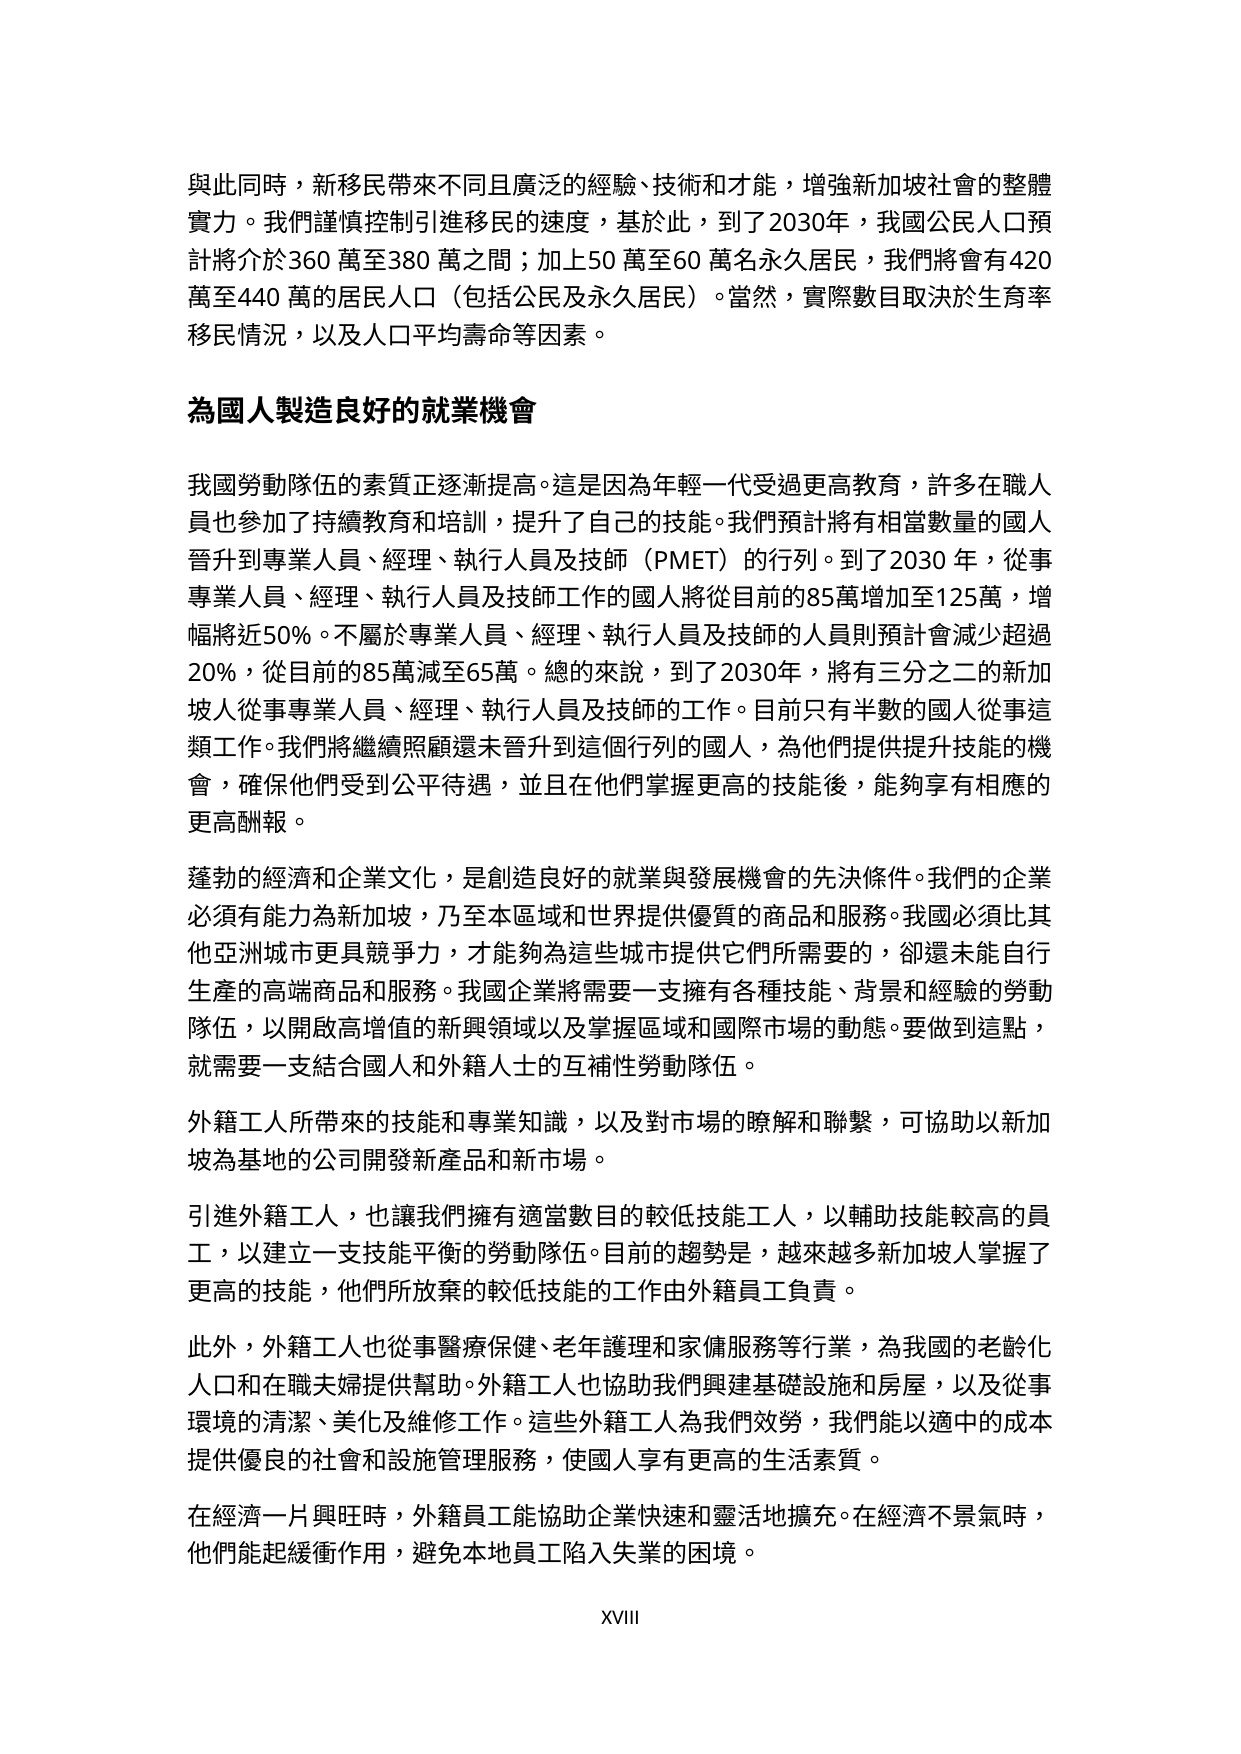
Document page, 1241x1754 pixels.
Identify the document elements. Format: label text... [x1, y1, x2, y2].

text 在經濟一片興旺時，外籍員工能協助企業快速和靈活地擴充。在經濟不景氣時，他們能起緩衝作用，避免本地員工陷入失業的困境。 [187, 1496, 1053, 1571]
text 為國人製造良好的就業機會 [187, 371, 1053, 446]
text 我國勞動隊伍的素質正逐漸提高。這是因為年輕一代受過更高教育，許多在職人員也參加了持續教育和培訓，提升了自己的技能。我們預計將有相當數量的國人晉升到專業人員、經理、執行人員及技師（PMET）的行列。到了2030 年，從事專業人員、經理、執行人員及技師工作的國人將從目前的85萬增加至125萬，增幅將近50%。不屬於專業人員、經理、執行人員及技師的人員則預計會減少超過20%，從目前的85萬減至65萬。總的來說，到了2030年，將有三分之二的新加坡人從事專業人員、經理、執行人員及技師的工作。目前只有半數的國人從事這類工作。我們將繼續照顧還未晉升到這個行列的國人，為他們提供提升技能的機會，確保他們受到公平待遇，並且在他們掌握更高的技能後，能夠享有相應的更高酬報。 [187, 464, 1053, 839]
text 引進外籍工人，也讓我們擁有適當數目的較低技能工人，以輔助技能較高的員工，以建立一支技能平衡的勞動隊伍。目前的趨勢是，越來越多新加坡人掌握了更高的技能，他們所放棄的較低技能的工作由外籍員工負責。 [187, 1196, 1053, 1308]
text 蓬勃的經濟和企業文化，是創造良好的就業與發展機會的先決條件。我們的企業必須有能力為新加坡，乃至本區域和世界提供優質的商品和服務。我國必須比其他亞洲城市更具競爭力，才能夠為這些城市提供它們所需要的，卻還未能自行生產的高端商品和服務。我國企業將需要一支擁有各種技能、背景和經驗的勞動隊伍，以開啟高增值的新興領域以及掌握區域和國際市場的動態。要做到這點，就需要一支結合國人和外籍人士的互補性勞動隊伍。 [187, 858, 1053, 1083]
text 外籍工人所帶來的技能和專業知識，以及對市場的瞭解和聯繫，可協助以新加坡為基地的公司開發新產品和新市場。 [187, 1102, 1053, 1177]
text 此外，外籍工人也從事醫療保健、老年護理和家傭服務等行業，為我國的老齡化人口和在職夫婦提供幫助。外籍工人也協助我們興建基礎設施和房屋，以及從事環境的清潔、美化及維修工作。這些外籍工人為我們效勞，我們能以適中的成本提供優良的社會和設施管理服務，使國人享有更高的生活素質。 [187, 1327, 1053, 1477]
text 我們將繼續鼓勵及幫助新公民融入我國社會，使他們能夠適應本地的生活方式。與此同時，新移民帶來不同且廣泛的經驗、技術和才能，增強新加坡社會的整體實力。我們謹慎控制引進移民的速度，基於此，到了2030年，我國公民人口預計將介於360 萬至380 萬之間；加上50 萬至60 萬名永久居民，我們將會有420 萬至440 萬的居民人口（包括公民及永久居民）。當然，實際數目取決於生育率、移民情況，以及人口平均壽命等因素。 [187, 164, 1053, 352]
